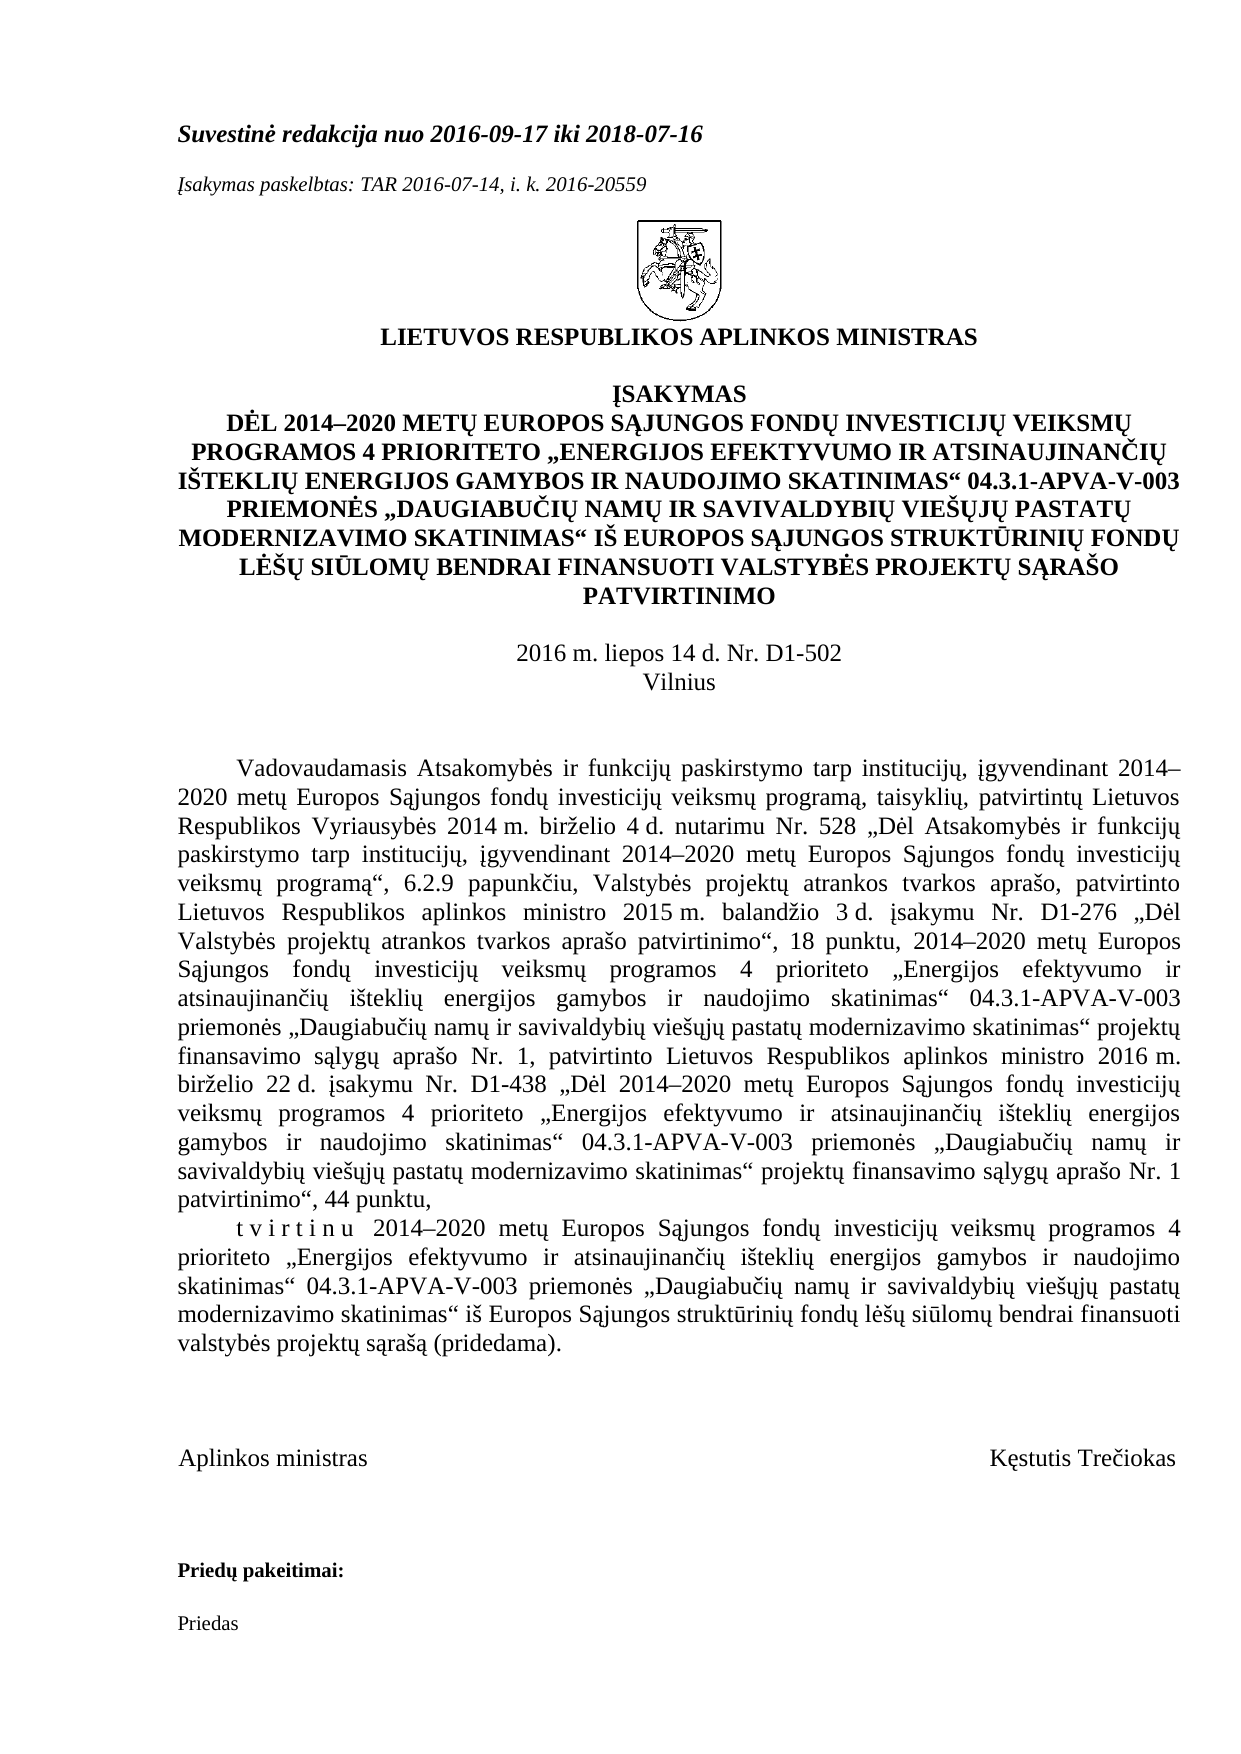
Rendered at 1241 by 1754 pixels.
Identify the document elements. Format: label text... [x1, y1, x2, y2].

text 2016 m. liepos 14 d. Nr. D1-502 [177, 638, 1181, 667]
text ĮSAKYMAS [177, 379, 1181, 408]
text Priedas [177, 1611, 1181, 1635]
text Vilnius [177, 667, 1181, 696]
text tvirtinu 2014–2020 metų Europos Sąjungos fondų investicijų veiksmų programos 4 prioriteto „Energijos efektyvumo ir atsinaujinančių išteklių energijos gamybos ir naudojimo skatinimas“ 04.3.1-APVA-V-003 priemonės „Daugiabučių namų ir savivaldybių viešųjų pastatų modernizavimo skatinimas“ iš Europos Sąjungos struktūrinių fondų lėšų siūlomų bendrai finansuoti valstybės projektų sąrašą (pridedama). [177, 1213, 1181, 1357]
text DĖL 2014–2020 METŲ EUROPOS SĄJUNGOS FONDŲ INVESTICIJŲ VEIKSMŲ PROGRAMOS 4 PRIORITETO „ENERGIJOS EFEKTYVUMO IR ATSINAUJINANČIŲ IŠTEKLIŲ ENERGIJOS GAMYBOS IR NAUDOJIMO SKATINIMAS“ 04.3.1-APVA-V-003 PRIEMONĖS „DAUGIABUČIŲ NAMŲ IR SAVIVALDYBIŲ VIEŠŲJŲ PASTATŲ MODERNIZAVIMO SKATINIMAS“ IŠ EUROPOS SĄJUNGOS STRUKTŪRINIŲ FONDŲ LĖŠŲ SIŪLOMŲ BENDRAI FINANSUOTI VALSTYBĖS PROJEKTŲ SĄRAŠO PATVIRTINIMO [177, 408, 1181, 609]
text Aplinkos ministras Kęstutis Trečiokas [178, 1443, 1177, 1472]
text Įsakymas paskelbtas: TAR 2016-07-14, i. k. 2016-20559 [177, 172, 1181, 196]
text LIETUVOS RESPUBLIKOS APLINKOS MINISTRAS [177, 322, 1181, 351]
text Priedų pakeitimai: [177, 1558, 1181, 1582]
text Vadovaudamasis Atsakomybės ir funkcijų paskirstymo tarp institucijų, įgyvendinant 2014–2020 metų Europos Sąjungos fondų investicijų veiksmų programą, taisyklių, patvirtintų Lietuvos Respublikos Vyriausybės 2014 m. birželio 4 d. nutarimu Nr. 528 „Dėl Atsakomybės ir funkcijų paskirstymo tarp institucijų, įgyvendinant 2014–2020 metų Europos Sąjungos fondų investicijų veiksmų programą“, 6.2.9 papunkčiu, Valstybės projektų atrankos tvarkos aprašo, patvirtinto Lietuvos Respublikos aplinkos ministro 2015 m. balandžio 3 d. įsakymu Nr. D1-276 „Dėl Valstybės projektų atrankos tvarkos aprašo patvirtinimo“, 18 punktu, 2014–2020 metų Europos Sąjungos fondų investicijų veiksmų programos 4 prioriteto „Energijos efektyvumo ir atsinaujinančių išteklių energijos gamybos ir naudojimo skatinimas“ 04.3.1-APVA-V-003 priemonės „Daugiabučių namų ir savivaldybių viešųjų pastatų modernizavimo skatinimas“ projektų finansavimo sąlygų aprašo Nr. 1, patvirtinto Lietuvos Respublikos aplinkos ministro 2016 m. birželio 22 d. įsakymu Nr. D1-438 „Dėl 2014–2020 metų Europos Sąjungos fondų investicijų veiksmų programos 4 prioriteto „Energijos efektyvumo ir atsinaujinančių išteklių energijos gamybos ir naudojimo skatinimas“ 04.3.1-APVA-V-003 priemonės „Daugiabučių namų ir savivaldybių viešųjų pastatų modernizavimo skatinimas“ projektų finansavimo sąlygų aprašo Nr. 1 patvirtinimo“, 44 punktu, [177, 753, 1181, 1213]
text Suvestinė redakcija nuo 2016-09-17 iki 2018-07-16 [177, 119, 1181, 148]
